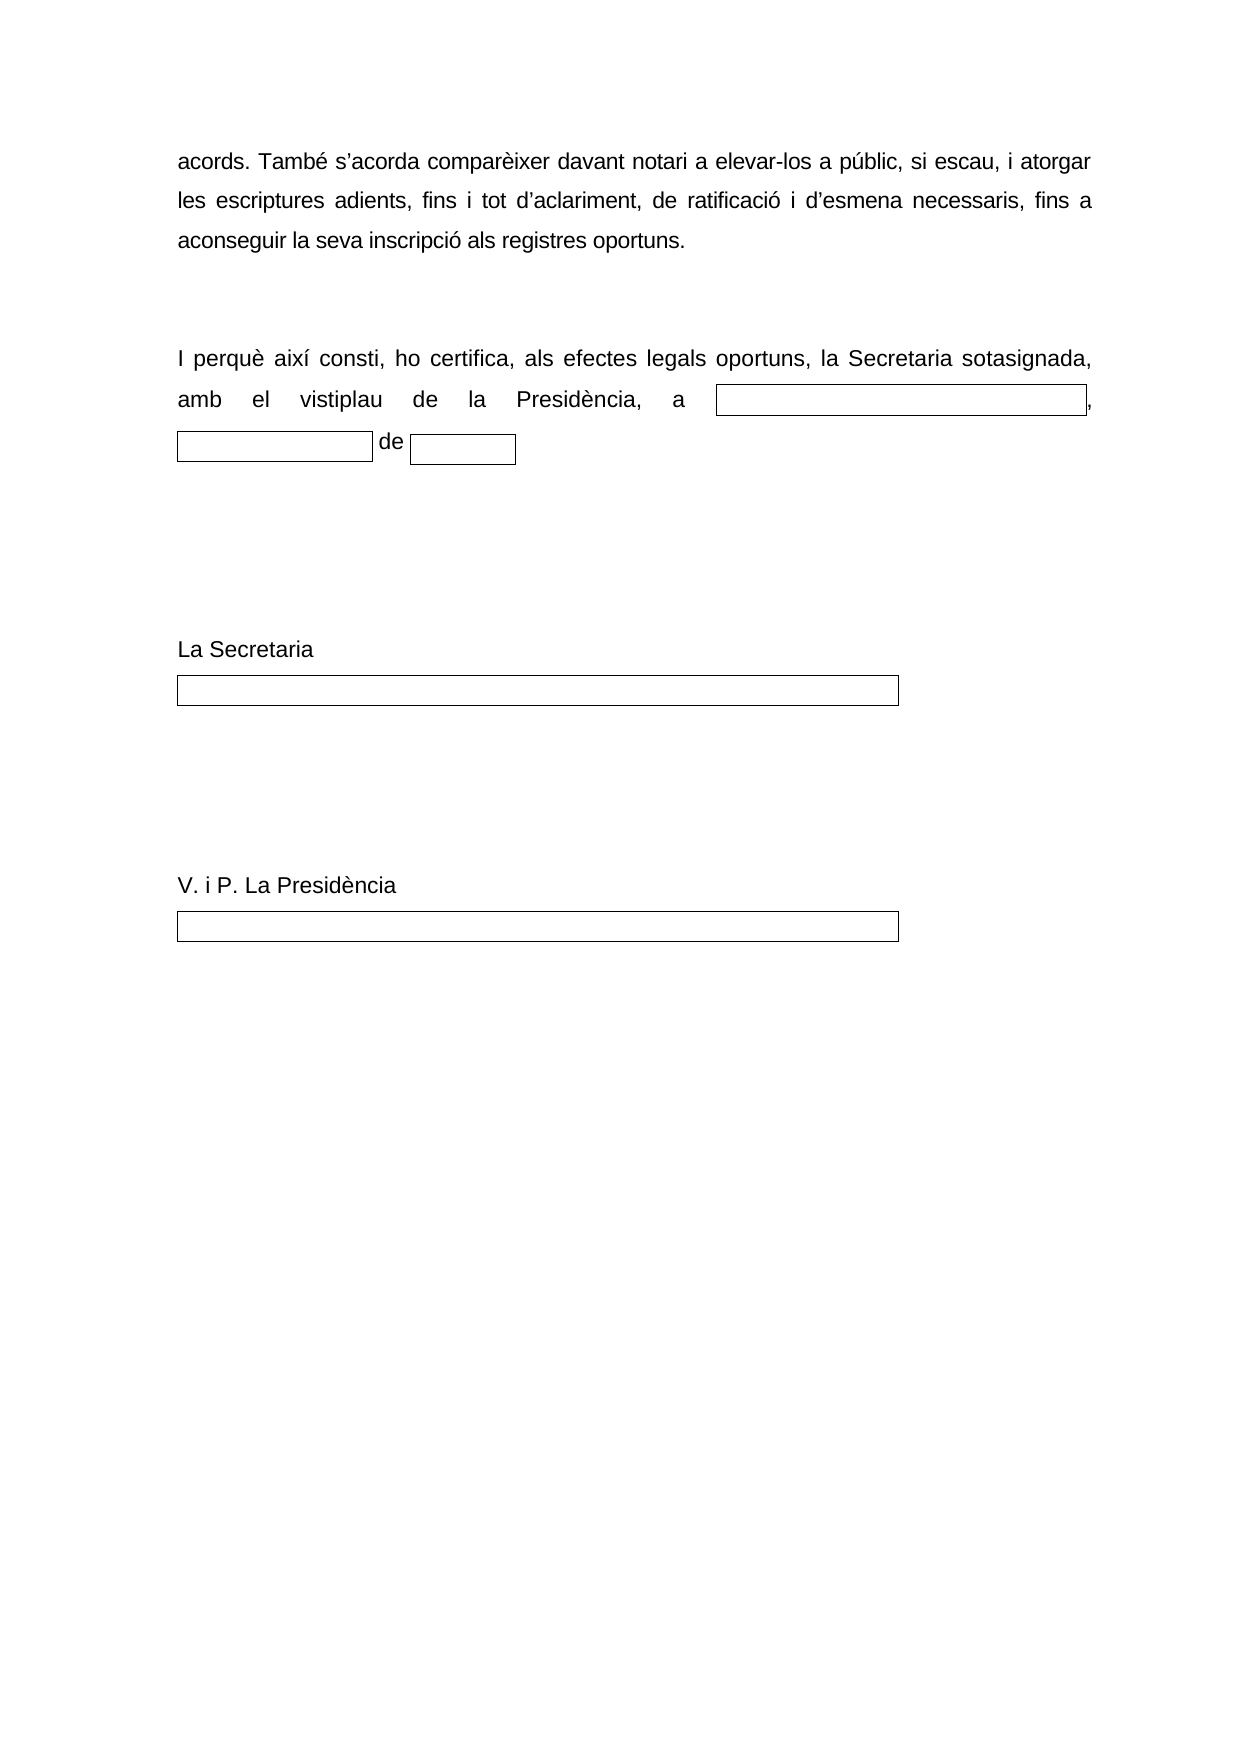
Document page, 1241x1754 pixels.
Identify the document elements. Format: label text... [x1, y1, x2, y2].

text La Secretaria [177, 636, 1092, 662]
text acords. També s’acorda comparèixer davant notari a elevar-los a públic, si escau, i atorgar les escriptures adients, fins i tot d’aclariment, de ratificació i d’esmena necessaris, fins a aconseguir la seva inscripció als registres oportuns. [177, 148, 1092, 253]
text V. i P. La Presidència [177, 872, 1092, 898]
text I perquè així consti, ho certifica, als efectes legals oportuns, la Secretaria sotasignada, amb el vistiplau de la Presidència, a , de [177, 345, 1092, 464]
